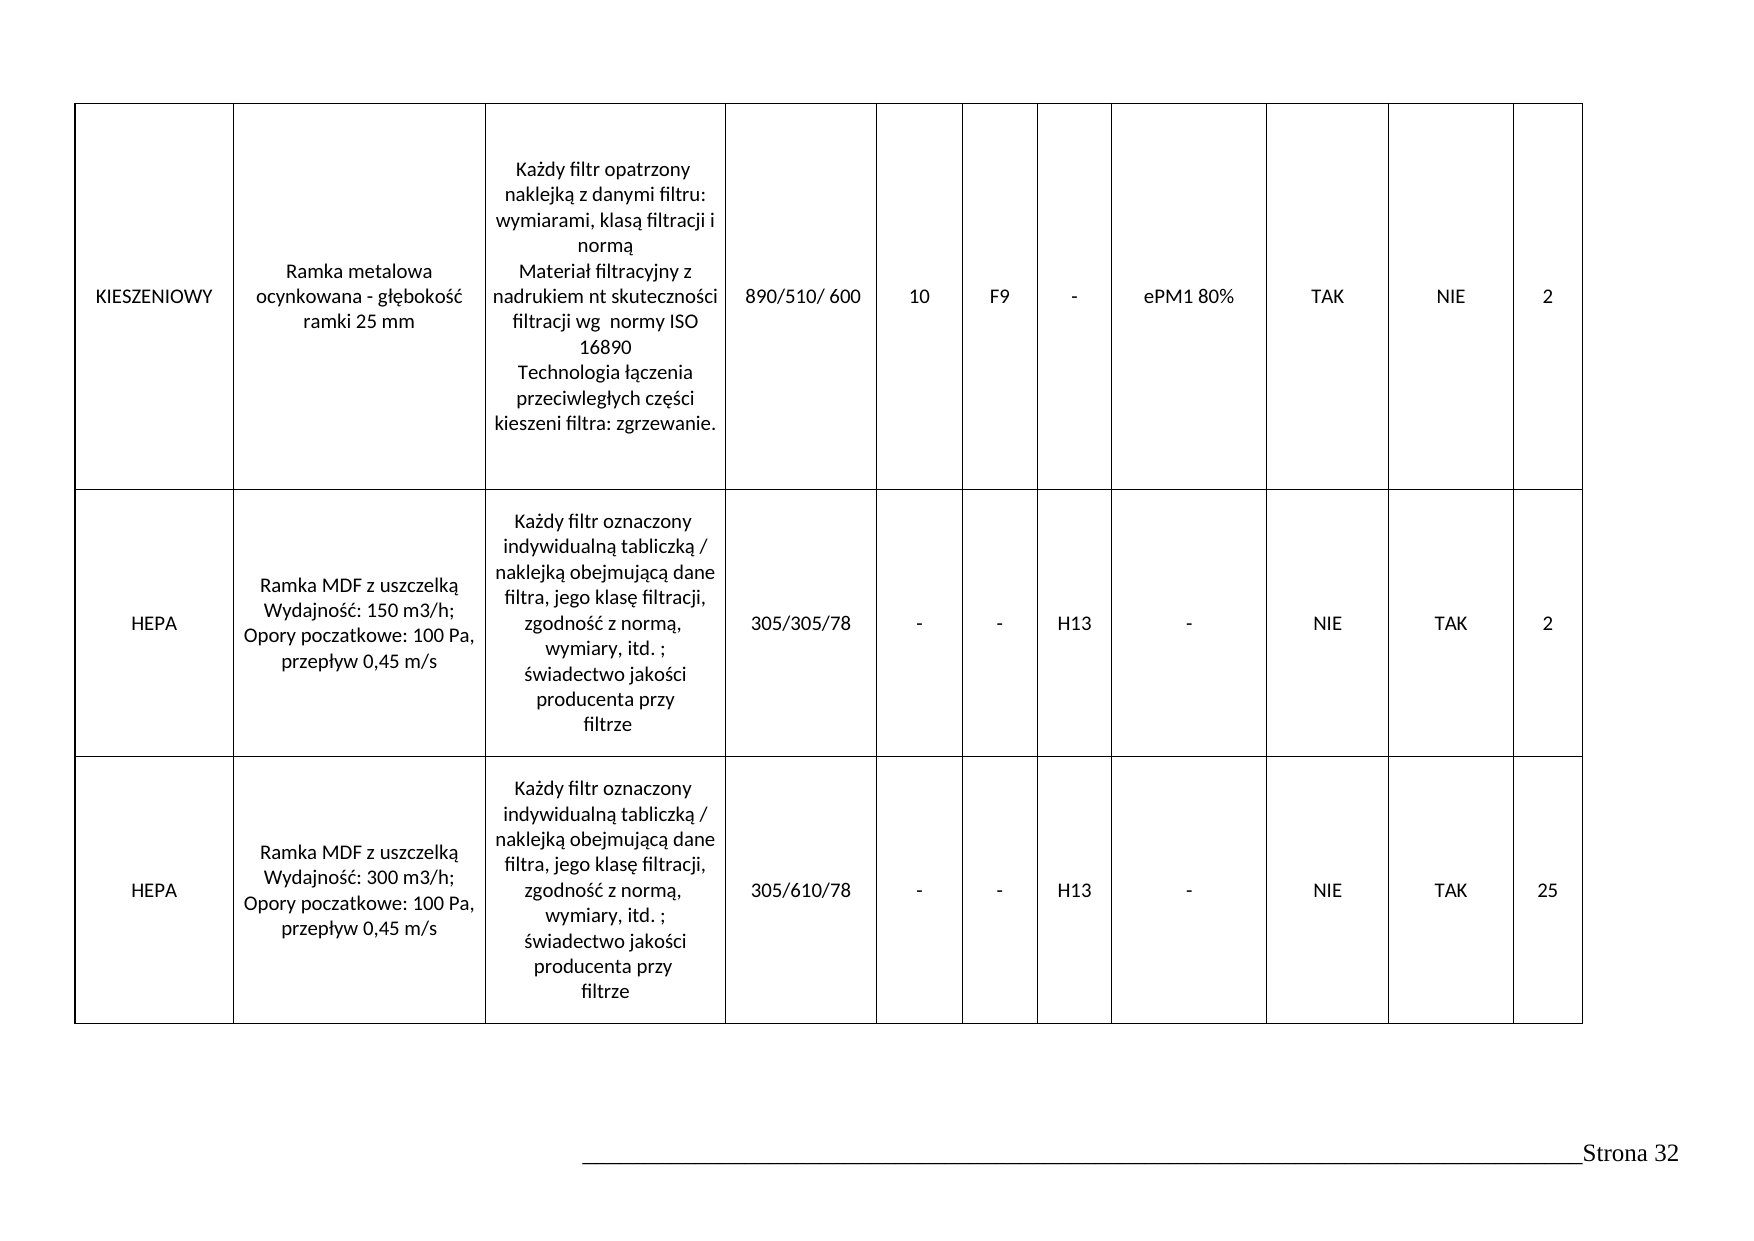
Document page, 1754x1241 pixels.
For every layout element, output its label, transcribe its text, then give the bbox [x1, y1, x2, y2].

table_cell NIE [1267, 757, 1388, 1023]
table_cell - [1038, 104, 1111, 488]
table_cell - [1112, 757, 1266, 1023]
table_cell H13 [1038, 490, 1111, 756]
table_cell 2 [1514, 104, 1582, 488]
table_cell Każdy filtr opatrzony naklejką z danymi filtru: wymiarami, klasą filtracji i normą Materiał filtracyjny z nadrukiem nt skuteczności filtracji wg normy ISO 16890 Technologia łączenia przeciwległych części kieszeni filtra: zgrzewanie. [486, 104, 725, 488]
table_cell Ramka MDF z uszczelką Wydajność: 150 m3/h; Opory poczatkowe: 100 Pa, przepływ 0,45 m/s [234, 490, 485, 756]
table_cell 305/305/78 [726, 490, 876, 756]
table_cell - [963, 490, 1037, 756]
table_cell Każdy filtr oznaczony indywidualną tabliczką / naklejką obejmującą dane filtra, jego klasę filtracji, zgodność z normą, wymiary, itd. ; świadectwo jakości producenta przy filtrze [486, 490, 725, 756]
table_cell TAK [1267, 104, 1388, 488]
table_cell ePM1 80% [1112, 104, 1266, 488]
table_cell 305/610/78 [726, 757, 876, 1023]
table_cell F9 [963, 104, 1037, 488]
table_cell HEPA [76, 490, 233, 756]
table_cell TAK [1389, 757, 1513, 1023]
table_cell 2 [1514, 490, 1582, 756]
table_cell 10 [877, 104, 962, 488]
table_cell 25 [1514, 757, 1582, 1023]
table_cell NIE [1389, 104, 1513, 488]
table_cell H13 [1038, 757, 1111, 1023]
table_cell NIE [1267, 490, 1388, 756]
table_cell - [877, 757, 962, 1023]
table_cell HEPA [76, 757, 233, 1023]
table_cell TAK [1389, 490, 1513, 756]
table_cell - [963, 757, 1037, 1023]
table_cell KIESZENIOWY [76, 104, 233, 488]
table_cell - [877, 490, 962, 756]
table_cell 890/510/ 600 [726, 104, 876, 488]
table_cell Każdy filtr oznaczony indywidualną tabliczką / naklejką obejmującą dane filtra, jego klasę filtracji, zgodność z normą, wymiary, itd. ; świadectwo jakości producenta przy filtrze [486, 757, 725, 1023]
table_cell - [1112, 490, 1266, 756]
table_cell Ramka MDF z uszczelką Wydajność: 300 m3/h; Opory poczatkowe: 100 Pa, przepływ 0,45 m/s [234, 757, 485, 1023]
table_cell Ramka metalowa ocynkowana - głębokość ramki 25 mm [234, 104, 485, 488]
